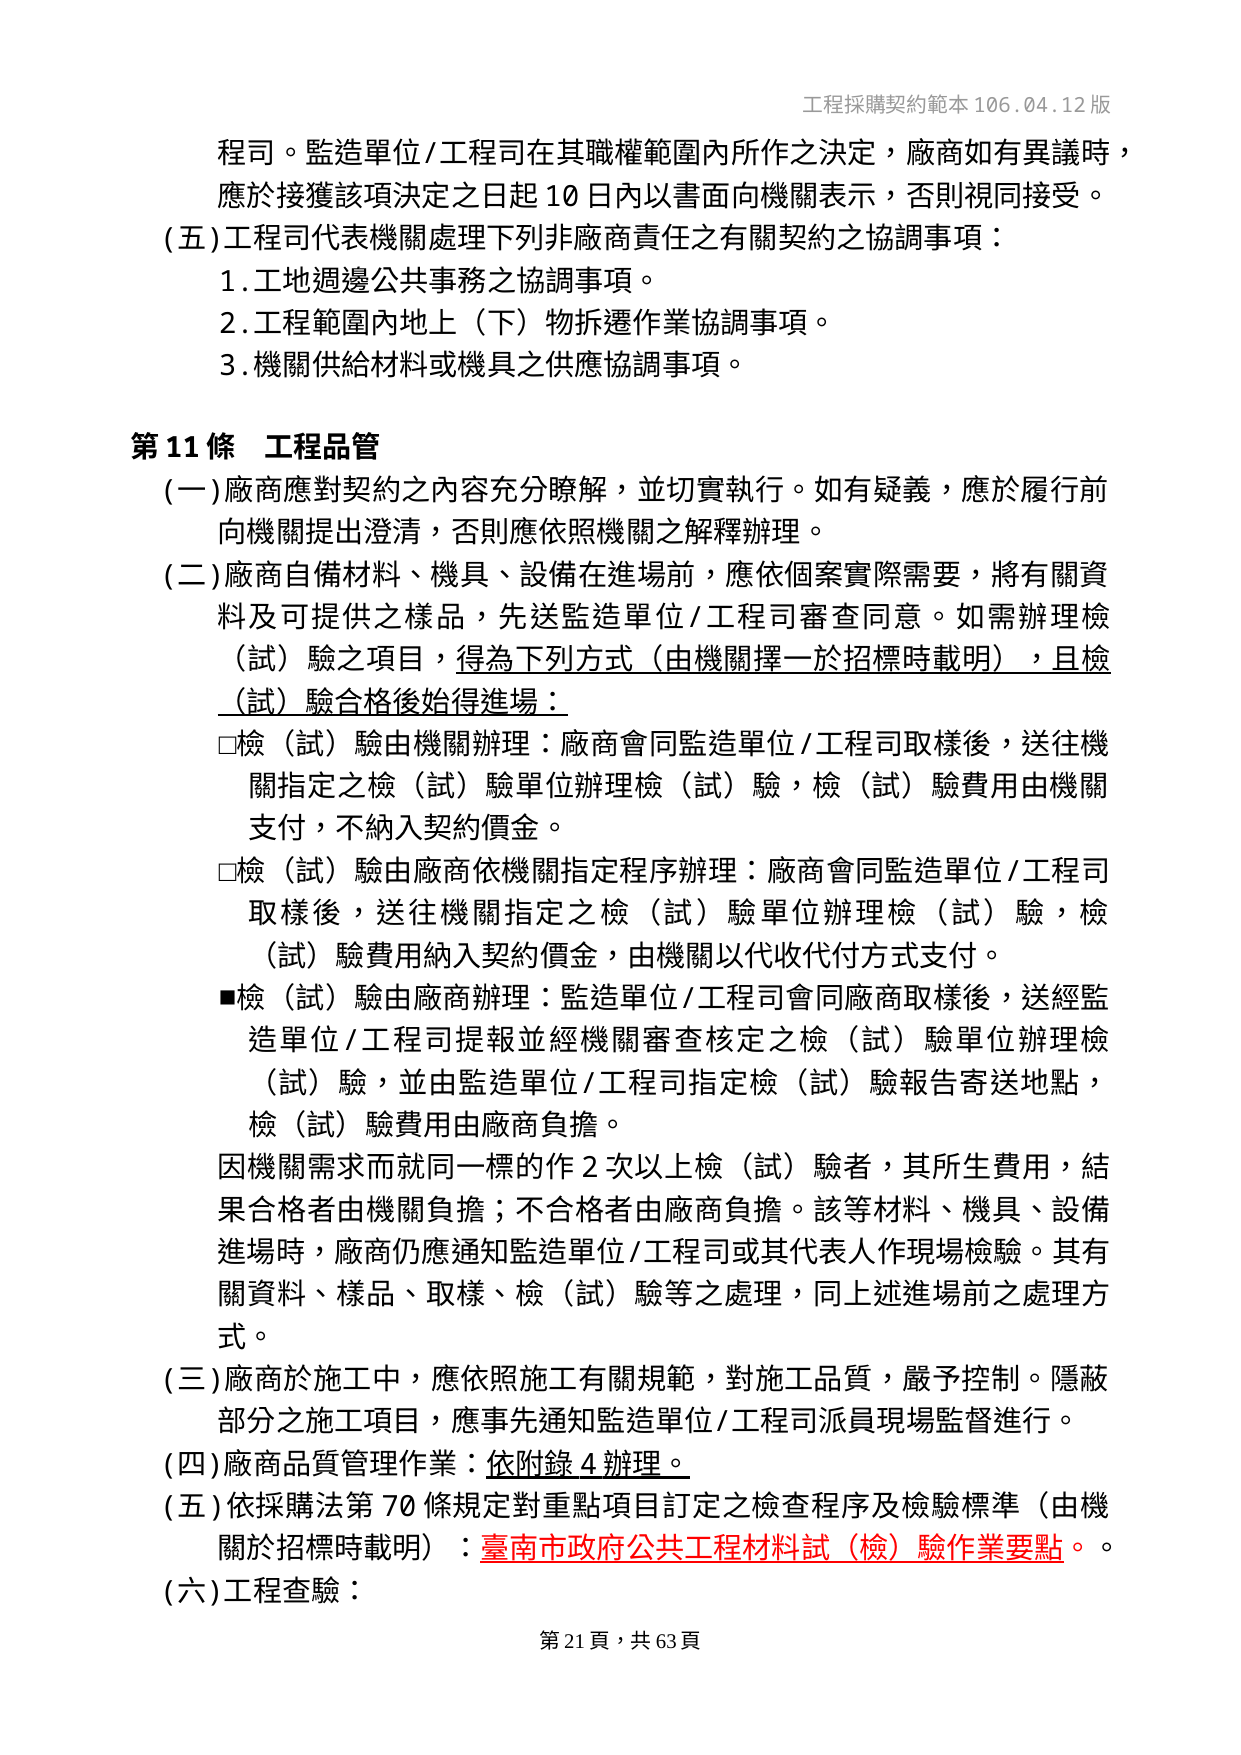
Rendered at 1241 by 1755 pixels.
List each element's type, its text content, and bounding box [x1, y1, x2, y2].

text ■檢（試）驗由廠商辦理：監造單位/工程司會同廠商取樣後，送經監造單位/工程司提報並經機關審查核定之檢（試）驗單位辦理檢（試）驗，並由監造單位/工程司指定檢（試）驗報告寄送地點，檢（試）驗費用由廠商負擔。 [218, 974, 1110, 1144]
text 因機關需求而就同一標的作2次以上檢（試）驗者，其所生費用，結果合格者由機關負擔；不合格者由廠商負擔。該等材料、機具、設備進場時，廠商仍應通知監造單位/工程司或其代表人作現場檢驗。其有關資料、樣品、取樣、檢（試）驗等之處理，同上述進場前之處理方式。 [217, 1144, 1110, 1356]
text (五)依採購法第70條規定對重點項目訂定之檢查程序及檢驗標準（由機關於招標時載明）：臺南市政府公共工程材料試（檢）驗作業要點。。 [159, 1483, 1110, 1567]
text (一)廠商應對契約之內容充分瞭解，並切實執行。如有疑義，應於履行前向機關提出澄清，否則應依照機關之解釋辦理。 [159, 466, 1110, 551]
text 3.機關供給材料或機具之供應協調事項。 [218, 342, 1110, 384]
text (二)廠商自備材料、機具、設備在進場前，應依個案實際需要，將有關資料及可提供之樣品，先送監造單位/工程司審查同意。如需辦理檢（試）驗之項目，得為下列方式（由機關擇一於招標時載明），且檢（試）驗合格後始得進場： [159, 551, 1110, 720]
text (三)廠商於施工中，應依照施工有關規範，對施工品質，嚴予控制。隱蔽部分之施工項目，應事先通知監造單位/工程司派員現場監督進行。 [159, 1356, 1110, 1440]
text (四)廠商依契約提送機關一切之申請、報告、請款及請示事項，除另有規定外，均須送經監造單位/工程司核轉。廠商依法令規定提送政府主管機關之有關申請及報告事項，除另有規定外，均應先照會監造單位/工程司。監造單位/工程司在其職權範圍內所作之決定，廠商如有異議時，應於接獲該項決定之日起10日內以書面向機關表示，否則視同接受。 [159, 130, 1110, 215]
text 1.工地週邊公共事務之協調事項。 [218, 257, 1110, 299]
text (五)工程司代表機關處理下列非廠商責任之有關契約之協調事項： [159, 215, 1110, 257]
text 2.工程範圍內地上（下）物拆遷作業協調事項。 [218, 299, 1110, 342]
text (六)工程查驗： [159, 1567, 1110, 1610]
text (四)廠商品質管理作業：依附錄4辦理。 [159, 1440, 1110, 1483]
text □檢（試）驗由廠商依機關指定程序辦理：廠商會同監造單位/工程司取樣後，送往機關指定之檢（試）驗單位辦理檢（試）驗，檢（試）驗費用納入契約價金，由機關以代收代付方式支付。 [218, 847, 1110, 974]
text 第11條 工程品管 [130, 424, 1110, 466]
text □檢（試）驗由機關辦理：廠商會同監造單位/工程司取樣後，送往機關指定之檢（試）驗單位辦理檢（試）驗，檢（試）驗費用由機關支付，不納入契約價金。 [218, 720, 1110, 847]
